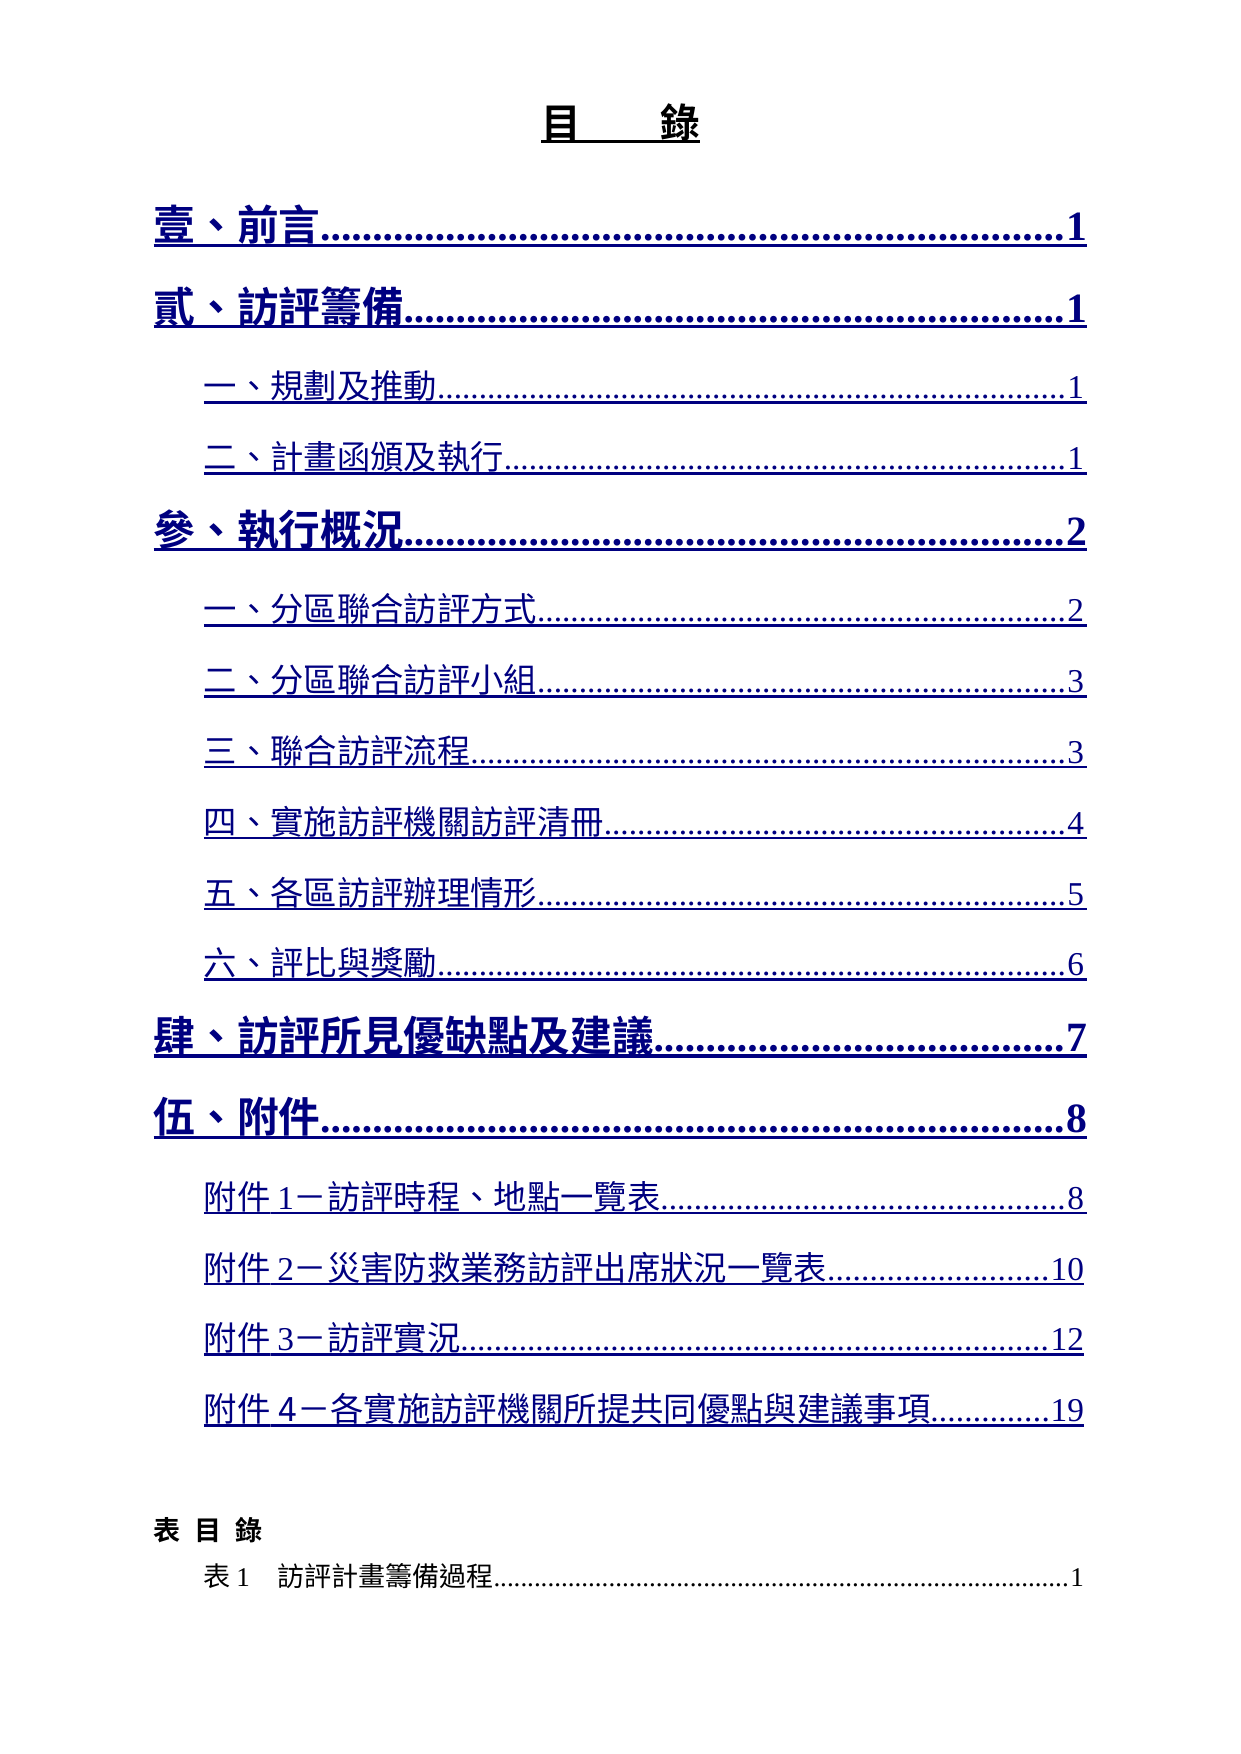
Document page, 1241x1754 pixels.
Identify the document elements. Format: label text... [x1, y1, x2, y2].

text 肆、訪評所見優缺點及建議 7 [184, 1016, 265, 1054]
text [204, 910, 1084, 914]
text 肆、訪評所見優缺點及建議 7 [642, 1016, 1087, 1054]
text 肆、訪評所見優缺點及建議 7 [413, 1016, 465, 1054]
text 伍、附件 8 [260, 1097, 270, 1136]
text 四、實施訪評機關訪評清冊 4 [204, 797, 1084, 837]
text [204, 627, 1084, 631]
text 肆、訪評所見優缺點及建議 7 [153, 1016, 179, 1054]
text 附件1－訪評時程、地點一覽表 8 [204, 1172, 1084, 1212]
text 附件3－訪評實況 12 [204, 1314, 1084, 1353]
text 二、分區聯合訪評小組 3 [204, 656, 1084, 695]
text 參、執行概況 2 [251, 531, 261, 548]
text 伍、附件 8 [289, 1097, 302, 1136]
text 伍、附件 8 [270, 1097, 288, 1136]
text [204, 698, 1084, 702]
text 參、執行概況 2 [250, 510, 262, 530]
text 伍、附件 8 [308, 1097, 1087, 1136]
text 表 目 錄 [153, 1514, 1087, 1547]
text [204, 981, 1084, 985]
text 貳、訪評籌備 1 [383, 287, 1087, 325]
text [204, 839, 1084, 843]
text 參、執行概況 2 [330, 532, 346, 548]
text 貳、訪評籌備 1 [257, 308, 271, 325]
text 附件4－各實施訪評機關所提共同優點與建議事項 19 [204, 1385, 1084, 1424]
text 肆、訪評所見優缺點及建議 7 [519, 1016, 637, 1054]
text 六、評比與獎勵 6 [204, 939, 1084, 978]
text [204, 1356, 1084, 1360]
text [204, 1427, 1084, 1431]
text [204, 475, 1084, 479]
text 五、各區訪評辦理情形 5 [204, 868, 1084, 908]
text 貳、訪評籌備 1 [153, 326, 1087, 331]
text 貳、訪評籌備 1 [153, 287, 185, 325]
text 貳、訪評籌備 1 [372, 287, 381, 307]
text 三、聯合訪評流程 3 [204, 727, 1084, 766]
text 一、分區聯合訪評方式 2 [204, 585, 1084, 624]
text 肆、訪評所見優缺點及建議 7 [347, 1016, 411, 1054]
text [204, 1214, 1084, 1218]
text 參、執行概況 2 [153, 510, 246, 548]
text 肆、訪評所見優缺點及建議 7 [326, 1016, 355, 1054]
text 參、執行概況 2 [330, 510, 1087, 548]
text 貳、訪評籌備 1 [265, 287, 370, 325]
text 表1 訪評計畫籌備過程 1 [204, 1560, 1084, 1593]
text 參、執行概況 2 [153, 549, 1087, 554]
text 一、規劃及推動 1 [204, 362, 1084, 401]
text 附件2－災害防救業務訪評出席狀況一覽表 10 [204, 1243, 1084, 1283]
text 貳、訪評籌備 1 [183, 287, 265, 325]
text 肆、訪評所見優缺點及建議 7 [533, 1034, 550, 1054]
text 肆、訪評所見優缺點及建議 7 [265, 1016, 337, 1054]
text 參、執行概況 2 [379, 529, 391, 548]
text 伍、附件 8 [153, 1097, 163, 1112]
text [204, 1285, 1084, 1289]
text [204, 768, 1084, 772]
text [204, 404, 1084, 408]
text 壹、前言 1 [153, 206, 1087, 244]
text 二、計畫函頒及執行 1 [204, 433, 1084, 472]
text 肆、訪評所見優缺點及建議 7 [468, 1016, 514, 1054]
text 參、執行概況 2 [266, 510, 326, 548]
text 伍、附件 8 [153, 1113, 159, 1136]
subtitle 目 錄 [153, 104, 1087, 145]
text 肆、訪評所見優缺點及建議 7 [453, 1016, 471, 1051]
text 伍、附件 8 [164, 1097, 258, 1136]
